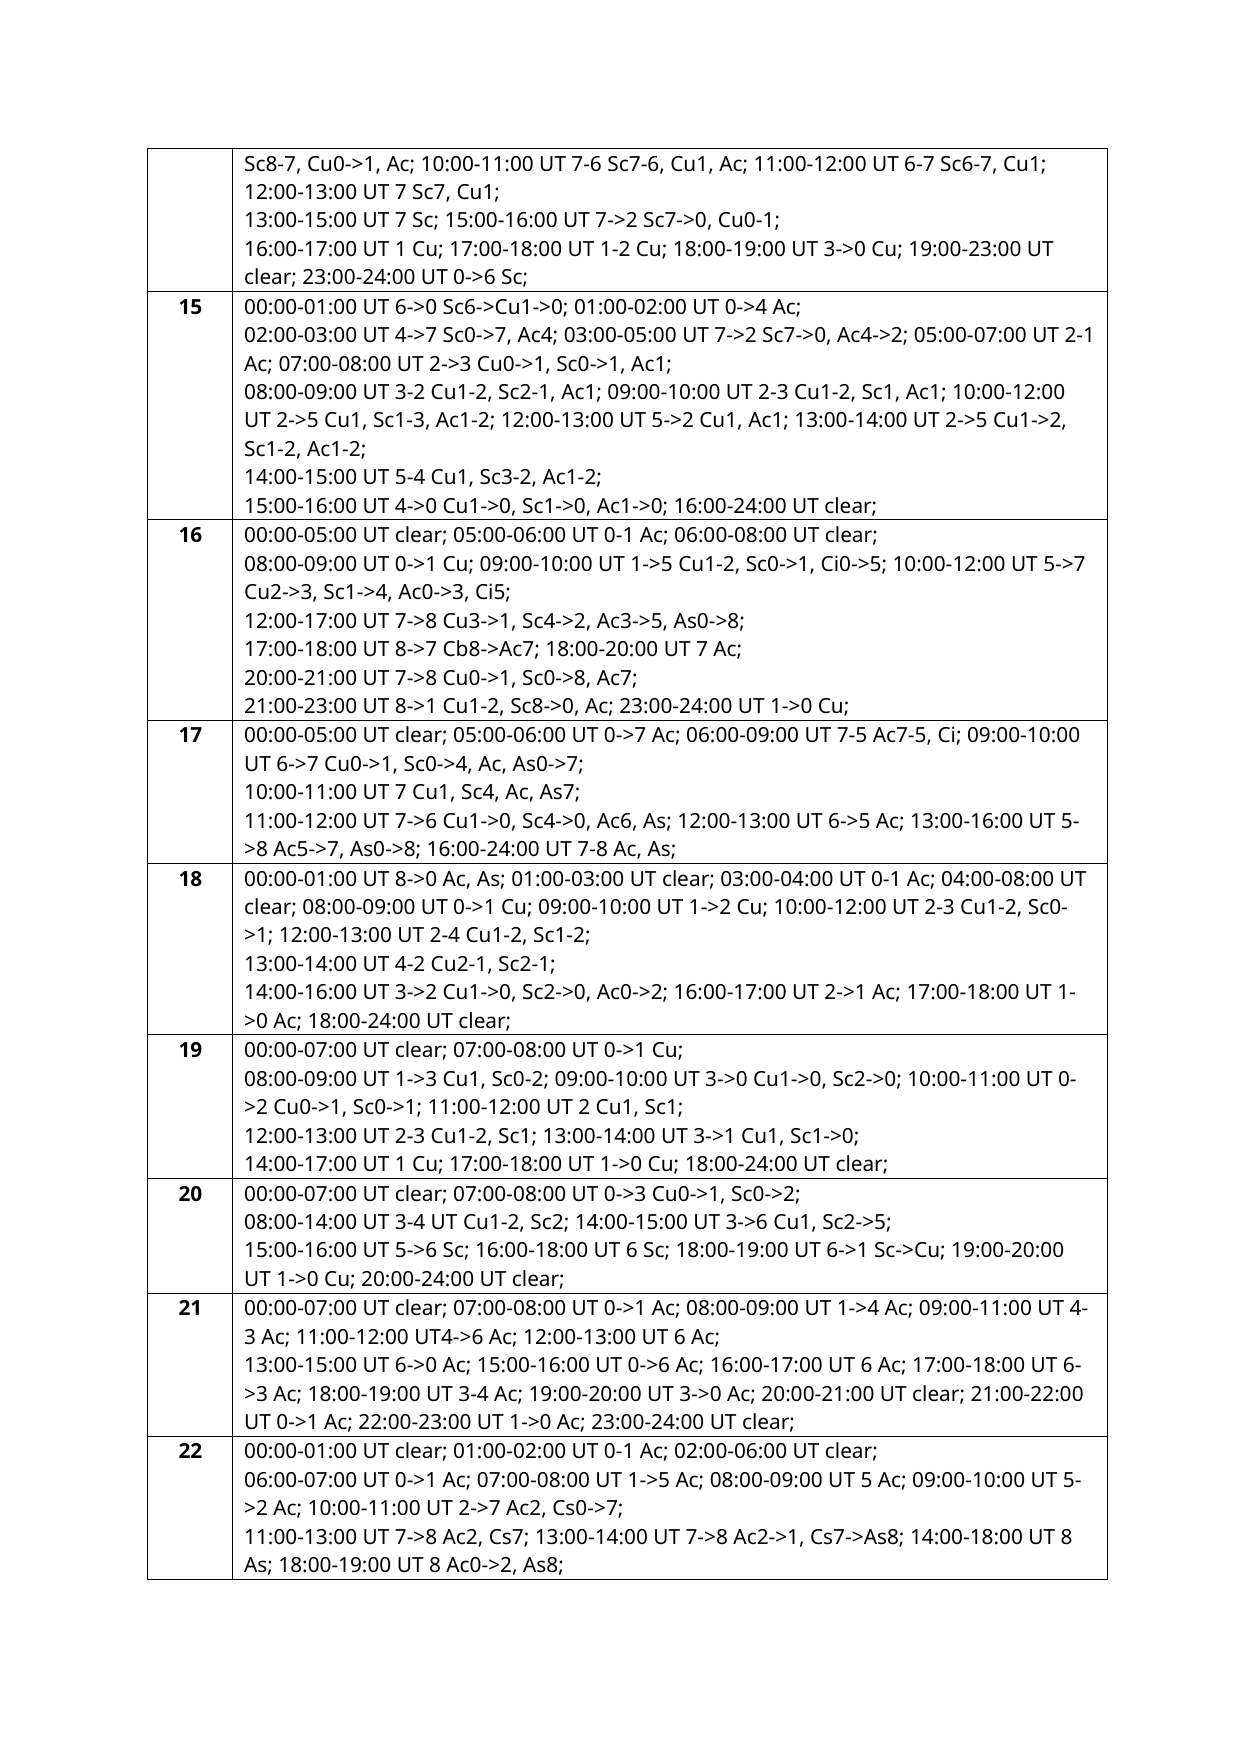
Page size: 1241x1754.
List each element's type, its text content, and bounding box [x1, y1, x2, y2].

table_cell 00:00-01:00 UT 8->0 Ac, As; 01:00-03:00 UT clear; 03:00-04:00 UT 0-1 Ac; 04:00-08:00 UT clear; 08:00-09:00 UT 0->1 Cu; 09:00-10:00 UT 1->2 Cu; 10:00-12:00 UT 2-3 Cu1-2, Sc0->1; 12:00-13:00 UT 2-4 Cu1-2, Sc1-2; 13:00-14:00 UT 4-2 Cu2-1, Sc2-1; 14:00-16:00 UT 3->2 Cu1->0, Sc2->0, Ac0->2; 16:00-17:00 UT 2->1 Ac; 17:00-18:00 UT 1->0 Ac; 18:00-24:00 UT clear; [233, 864, 1107, 1034]
table_cell 16 [148, 520, 232, 719]
table_cell 20 [148, 1179, 232, 1292]
table_cell 00:00-07:00 UT clear; 07:00-08:00 UT 0->3 Cu0->1, Sc0->2; 08:00-14:00 UT 3-4 UT Cu1-2, Sc2; 14:00-15:00 UT 3->6 Cu1, Sc2->5; 15:00-16:00 UT 5->6 Sc; 16:00-18:00 UT 6 Sc; 18:00-19:00 UT 6->1 Sc->Cu; 19:00-20:00 UT 1->0 Cu; 20:00-24:00 UT clear; [233, 1179, 1107, 1292]
table_cell 00:00-07:00 UT clear; 07:00-08:00 UT 0->1 Cu; 08:00-09:00 UT 1->3 Cu1, Sc0-2; 09:00-10:00 UT 3->0 Cu1->0, Sc2->0; 10:00-11:00 UT 0->2 Cu0->1, Sc0->1; 11:00-12:00 UT 2 Cu1, Sc1; 12:00-13:00 UT 2-3 Cu1-2, Sc1; 13:00-14:00 UT 3->1 Cu1, Sc1->0; 14:00-17:00 UT 1 Cu; 17:00-18:00 UT 1->0 Cu; 18:00-24:00 UT clear; [233, 1035, 1107, 1178]
table_cell 00:00-05:00 UT clear; 05:00-06:00 UT 0-1 Ac; 06:00-08:00 UT clear; 08:00-09:00 UT 0->1 Cu; 09:00-10:00 UT 1->5 Cu1-2, Sc0->1, Ci0->5; 10:00-12:00 UT 5->7 Cu2->3, Sc1->4, Ac0->3, Ci5; 12:00-17:00 UT 7->8 Cu3->1, Sc4->2, Ac3->5, As0->8; 17:00-18:00 UT 8->7 Cb8->Ac7; 18:00-20:00 UT 7 Ac; 20:00-21:00 UT 7->8 Cu0->1, Sc0->8, Ac7; 21:00-23:00 UT 8->1 Cu1-2, Sc8->0, Ac; 23:00-24:00 UT 1->0 Cu; [233, 520, 1107, 719]
table_cell [148, 149, 232, 291]
table_cell 15 [148, 292, 232, 519]
table_cell 22 [148, 1437, 232, 1579]
table_cell 17 [148, 721, 232, 863]
table_cell 21 [148, 1294, 232, 1436]
table_cell 00:00-01:00 UT 6->0 Sc6->Cu1->0; 01:00-02:00 UT 0->4 Ac; 02:00-03:00 UT 4->7 Sc0->7, Ac4; 03:00-05:00 UT 7->2 Sc7->0, Ac4->2; 05:00-07:00 UT 2-1 Ac; 07:00-08:00 UT 2->3 Cu0->1, Sc0->1, Ac1; 08:00-09:00 UT 3-2 Cu1-2, Sc2-1, Ac1; 09:00-10:00 UT 2-3 Cu1-2, Sc1, Ac1; 10:00-12:00 UT 2->5 Cu1, Sc1-3, Ac1-2; 12:00-13:00 UT 5->2 Cu1, Ac1; 13:00-14:00 UT 2->5 Cu1->2, Sc1-2, Ac1-2; 14:00-15:00 UT 5-4 Cu1, Sc3-2, Ac1-2; 15:00-16:00 UT 4->0 Cu1->0, Sc1->0, Ac1->0; 16:00-24:00 UT clear; [233, 292, 1107, 519]
table_cell Sc8-7, Cu0->1, Ac; 10:00-11:00 UT 7-6 Sc7-6, Cu1, Ac; 11:00-12:00 UT 6-7 Sc6-7, Cu1; 12:00-13:00 UT 7 Sc7, Cu1; 13:00-15:00 UT 7 Sc; 15:00-16:00 UT 7->2 Sc7->0, Cu0-1; 16:00-17:00 UT 1 Cu; 17:00-18:00 UT 1-2 Cu; 18:00-19:00 UT 3->0 Cu; 19:00-23:00 UT clear; 23:00-24:00 UT 0->6 Sc; [233, 149, 1107, 291]
table_cell 00:00-07:00 UT clear; 07:00-08:00 UT 0->1 Ac; 08:00-09:00 UT 1->4 Ac; 09:00-11:00 UT 4-3 Ac; 11:00-12:00 UT4->6 Ac; 12:00-13:00 UT 6 Ac; 13:00-15:00 UT 6->0 Ac; 15:00-16:00 UT 0->6 Ac; 16:00-17:00 UT 6 Ac; 17:00-18:00 UT 6->3 Ac; 18:00-19:00 UT 3-4 Ac; 19:00-20:00 UT 3->0 Ac; 20:00-21:00 UT clear; 21:00-22:00 UT 0->1 Ac; 22:00-23:00 UT 1->0 Ac; 23:00-24:00 UT clear; [233, 1294, 1107, 1436]
table_cell 00:00-05:00 UT clear; 05:00-06:00 UT 0->7 Ac; 06:00-09:00 UT 7-5 Ac7-5, Ci; 09:00-10:00 UT 6->7 Cu0->1, Sc0->4, Ac, As0->7; 10:00-11:00 UT 7 Cu1, Sc4, Ac, As7; 11:00-12:00 UT 7->6 Cu1->0, Sc4->0, Ac6, As; 12:00-13:00 UT 6->5 Ac; 13:00-16:00 UT 5->8 Ac5->7, As0->8; 16:00-24:00 UT 7-8 Ac, As; [233, 721, 1107, 863]
table_cell 19 [148, 1035, 232, 1178]
table_cell 00:00-01:00 UT clear; 01:00-02:00 UT 0-1 Ac; 02:00-06:00 UT clear; 06:00-07:00 UT 0->1 Ac; 07:00-08:00 UT 1->5 Ac; 08:00-09:00 UT 5 Ac; 09:00-10:00 UT 5->2 Ac; 10:00-11:00 UT 2->7 Ac2, Cs0->7; 11:00-13:00 UT 7->8 Ac2, Cs7; 13:00-14:00 UT 7->8 Ac2->1, Cs7->As8; 14:00-18:00 UT 8 As; 18:00-19:00 UT 8 Ac0->2, As8; [233, 1437, 1107, 1579]
table_cell 18 [148, 864, 232, 1034]
